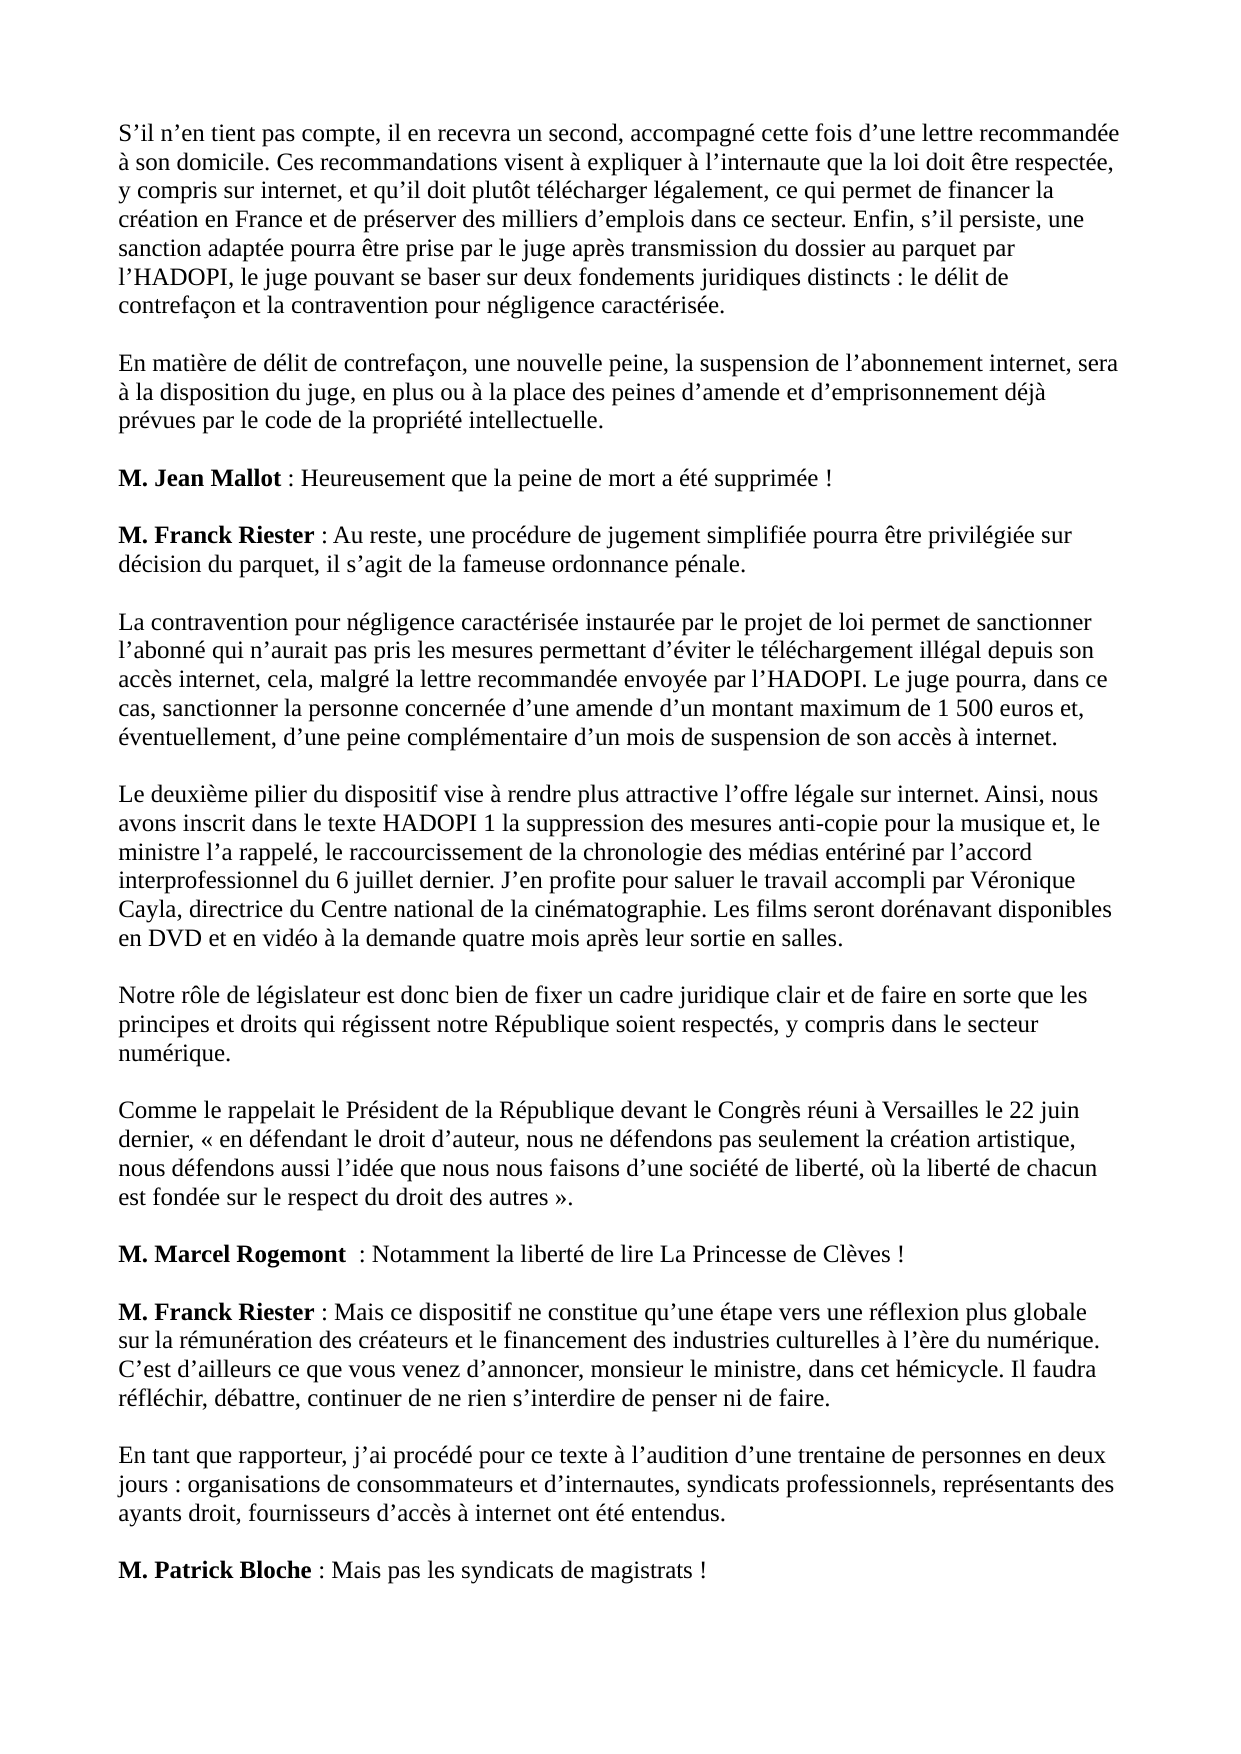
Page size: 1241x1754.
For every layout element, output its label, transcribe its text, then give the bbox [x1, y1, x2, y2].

text Le deuxième pilier du dispositif vise à rendre plus attractive l’offre légale sur internet. Ainsi, nous avons inscrit dans le texte HADOPI 1 la suppression des mesures anti-copie pour la musique et, le ministre l’a rappelé, le raccourcissement de la chronologie des médias entériné par l’accord interprofessionnel du 6 juillet dernier. J’en profite pour saluer le travail accompli par Véronique Cayla, directrice du Centre national de la cinématographie. Les films seront dorénavant disponibles en DVD et en vidéo à la demande quatre mois après leur sortie en salles. [118, 779, 1122, 952]
text La contravention pour négligence caractérisée instaurée par le projet de loi permet de sanctionner l’abonné qui n’aurait pas pris les mesures permettant d’éviter le téléchargement illégal depuis son accès internet, cela, malgré la lettre recommandée envoyée par l’HADOPI. Le juge pourra, dans ce cas, sanctionner la personne concernée d’une amende d’un montant maximum de 1 500 euros et, éventuellement, d’une peine complémentaire d’un mois de suspension de son accès à internet. [118, 607, 1122, 751]
text Comme le rappelait le Président de la République devant le Congrès réuni à Versailles le 22 juin dernier, « en défendant le droit d’auteur, nous ne défendons pas seulement la création artistique, nous défendons aussi l’idée que nous nous faisons d’une société de liberté, où la liberté de chacun est fondée sur le respect du droit des autres ». [118, 1096, 1122, 1211]
text En matière de délit de contrefaçon, une nouvelle peine, la suspension de l’abonnement internet, sera à la disposition du juge, en plus ou à la place des peines d’amende et d’emprisonnement déjà prévues par le code de la propriété intellectuelle. [118, 348, 1122, 434]
text S’il n’en tient pas compte, il en recevra un second, accompagné cette fois d’une lettre recommandée à son domicile. Ces recommandations visent à expliquer à l’internaute que la loi doit être respectée, y compris sur internet, et qu’il doit plutôt télécharger légalement, ce qui permet de financer la création en France et de préserver des milliers d’emplois dans ce secteur. Enfin, s’il persiste, une sanction adaptée pourra être prise par le juge après transmission du dossier au parquet par l’HADOPI, le juge pouvant se baser sur deux fondements juridiques distincts : le délit de contrefaçon et la contravention pour négligence caractérisée. [118, 118, 1122, 319]
text En tant que rapporteur, j’ai procédé pour ce texte à l’audition d’une trentaine de personnes en deux jours : organisations de consommateurs et d’internautes, syndicats professionnels, représentants des ayants droit, fournisseurs d’accès à internet ont été entendus. [118, 1441, 1122, 1527]
text M. Marcel Rogemont : Notamment la liberté de lire La Princesse de Clèves ! [118, 1239, 1122, 1268]
text M. Franck Riester : Mais ce dispositif ne constitue qu’une étape vers une réflexion plus globale sur la rémunération des créateurs et le financement des industries culturelles à l’ère du numérique. C’est d’ailleurs ce que vous venez d’annoncer, monsieur le ministre, dans cet hémicycle. Il faudra réfléchir, débattre, continuer de ne rien s’interdire de penser ni de faire. [118, 1297, 1122, 1412]
text M. Jean Mallot : Heureusement que la peine de mort a été supprimée ! [118, 463, 1122, 492]
text Notre rôle de législateur est donc bien de fixer un cadre juridique clair et de faire en sorte que les principes et droits qui régissent notre République soient respectés, y compris dans le secteur numérique. [118, 981, 1122, 1067]
text M. Patrick Bloche : Mais pas les syndicats de magistrats ! [118, 1556, 1122, 1584]
text M. Franck Riester : Au reste, une procédure de jugement simplifiée pourra être privilégiée sur décision du parquet, il s’agit de la fameuse ordonnance pénale. [118, 521, 1122, 578]
